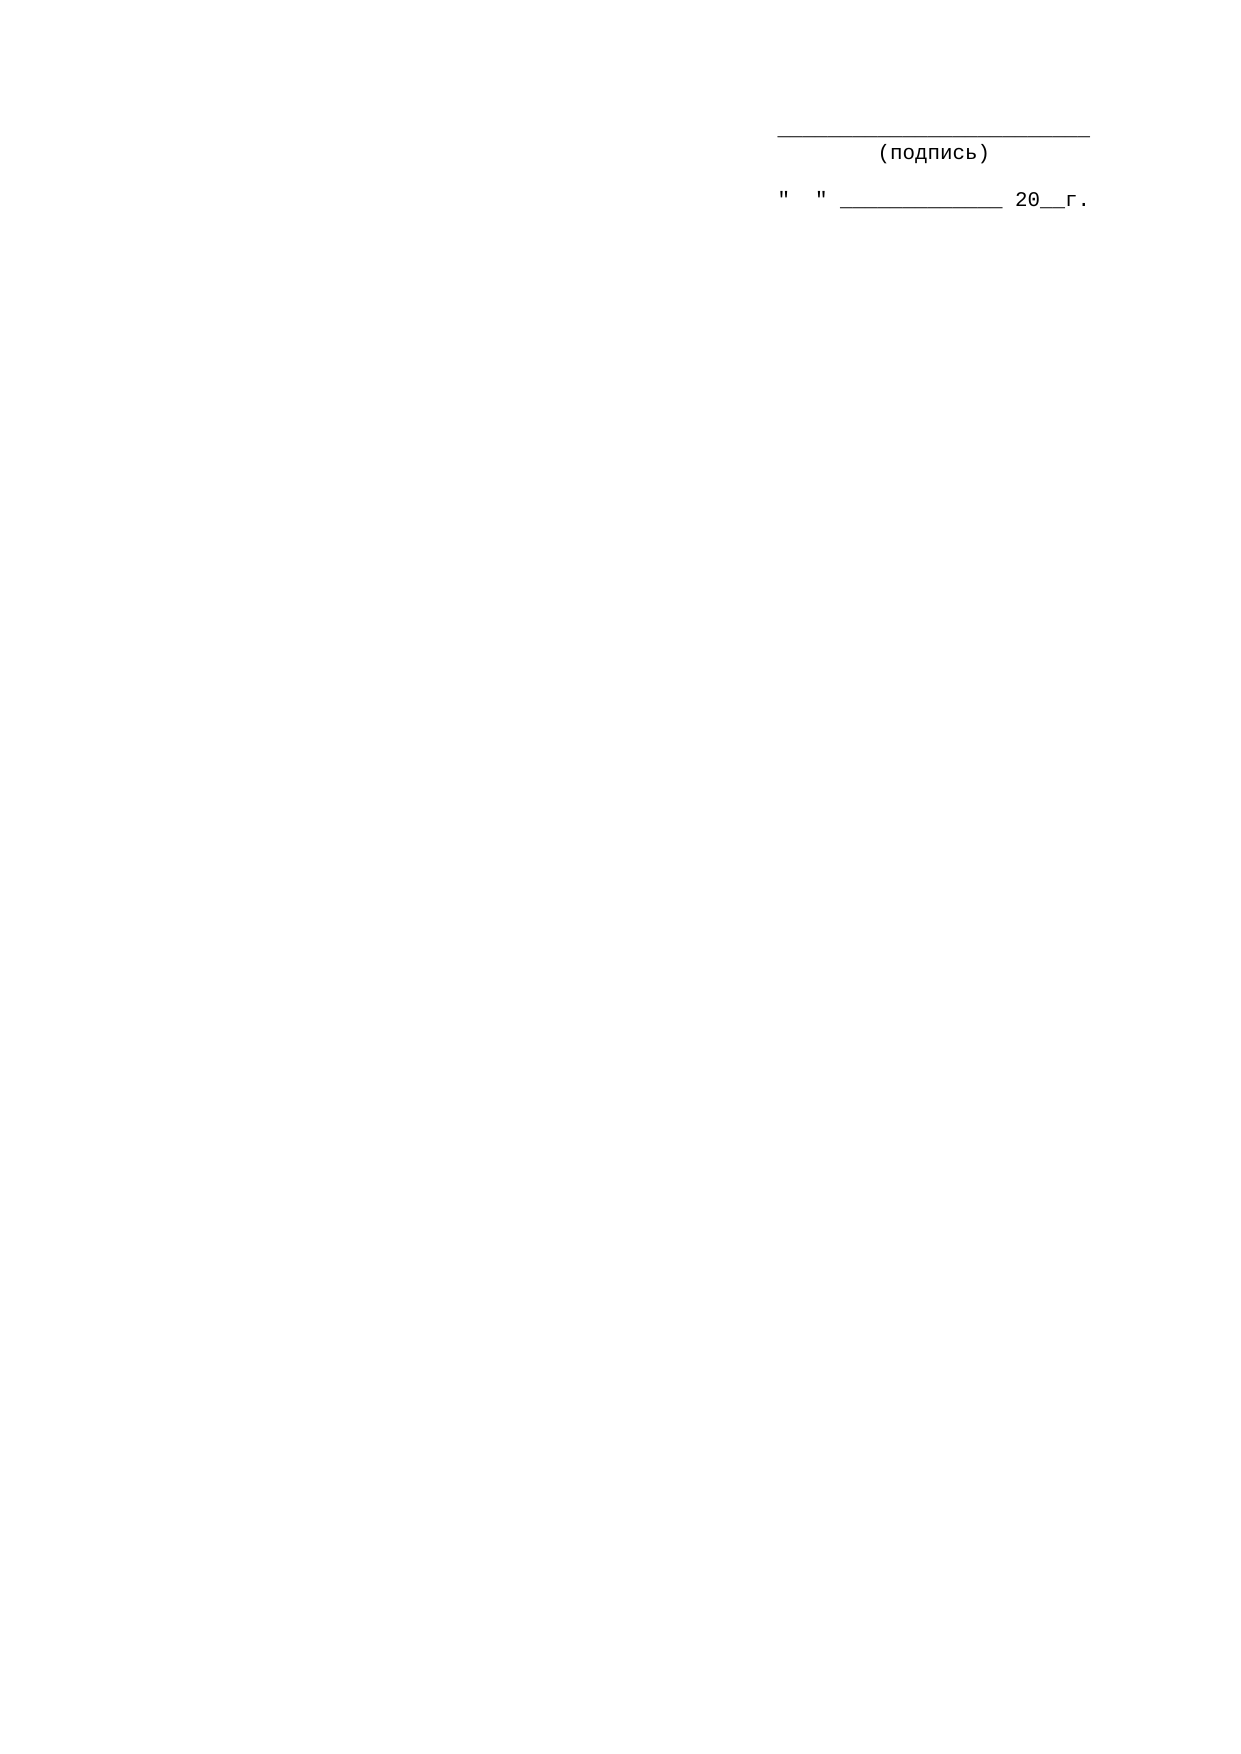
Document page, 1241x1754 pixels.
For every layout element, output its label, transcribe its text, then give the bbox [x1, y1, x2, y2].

text (подпись) [177, 142, 1152, 165]
text _________________________ [177, 118, 1152, 142]
text " " _____________ 20__г. [177, 189, 1152, 213]
